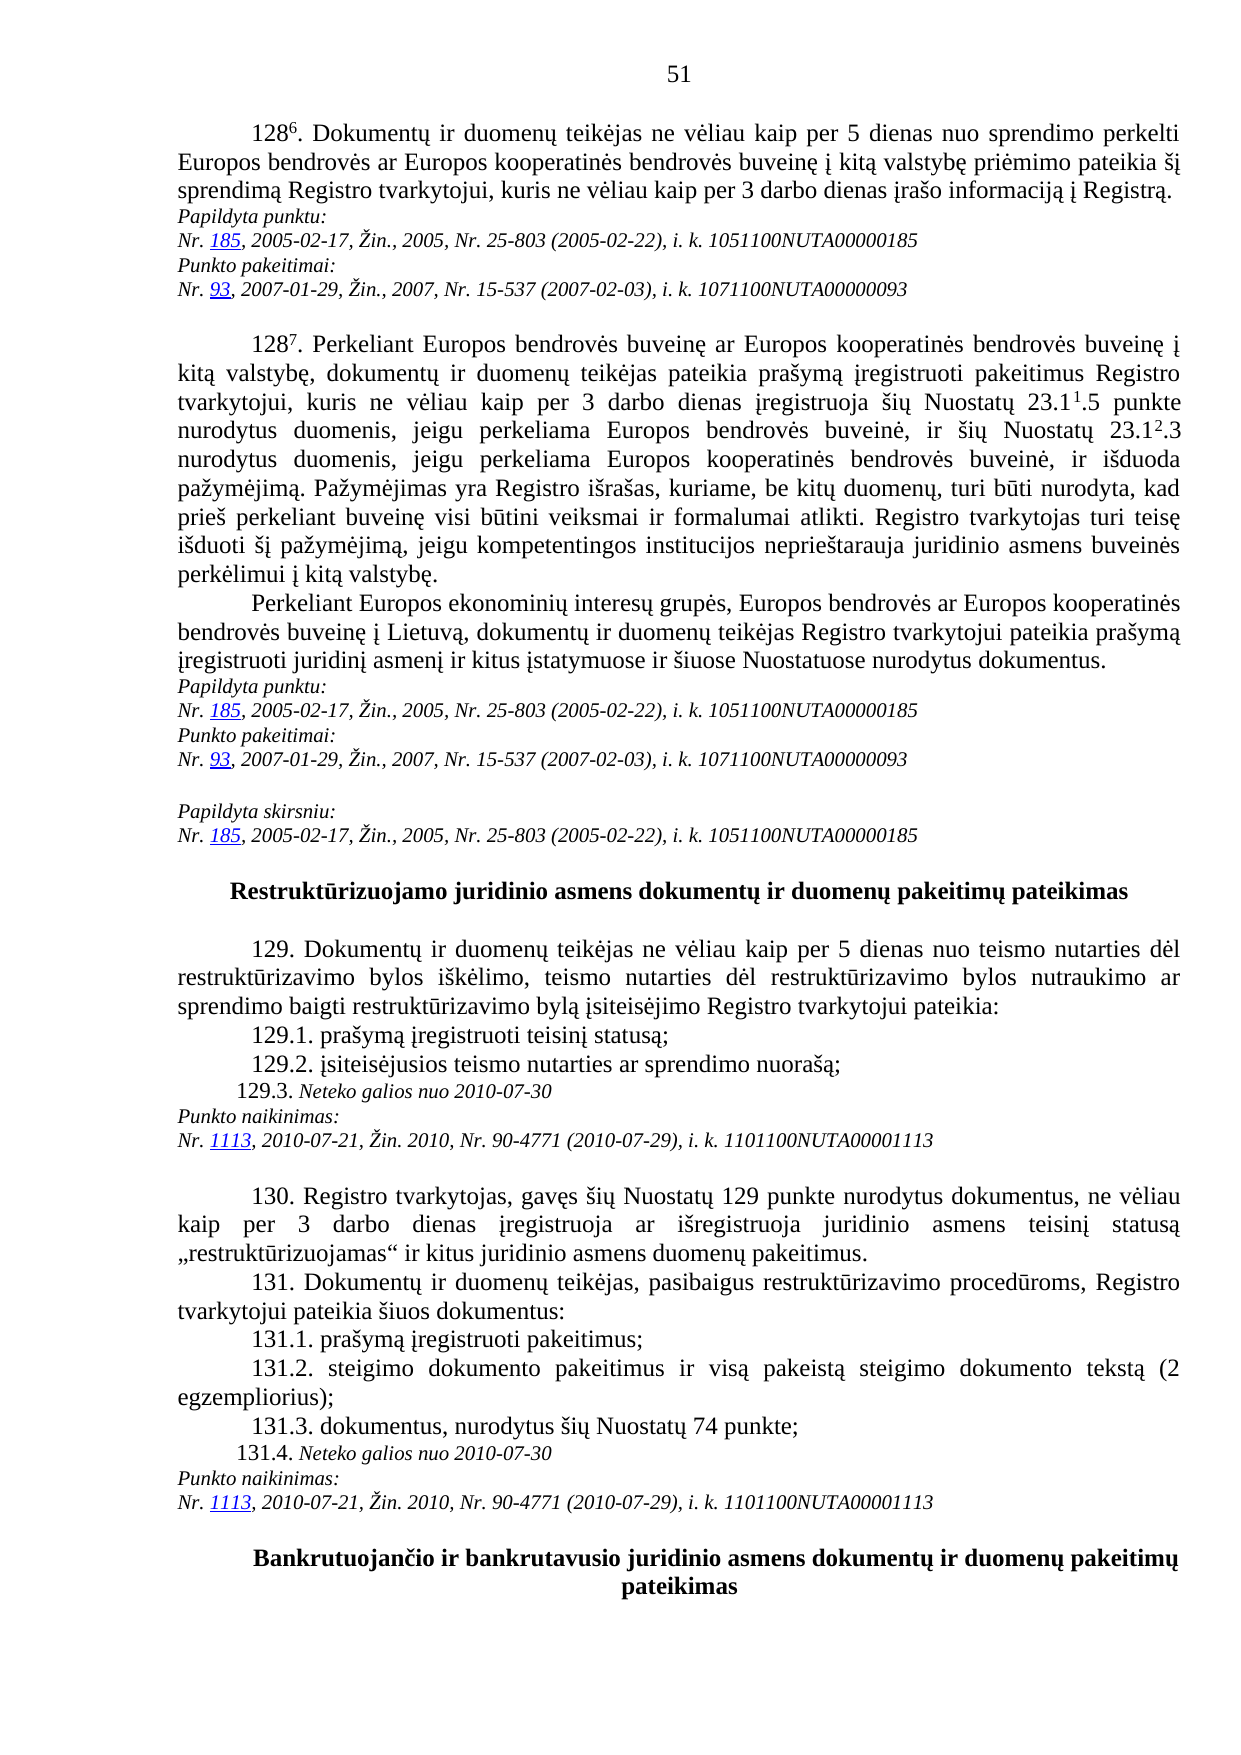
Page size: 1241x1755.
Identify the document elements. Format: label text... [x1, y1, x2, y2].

text Nr. 1113, 2010-07-21, Žin. 2010, Nr. 90-4771 (2010-07-29), i. k. 1101100NUTA00001113 [177, 1128, 1181, 1152]
text Nr. 93, 2007-01-29, Žin., 2007, Nr. 15-537 (2007-02-03), i. k. 1071100NUTA00000093 [177, 747, 1181, 771]
text 129.2. įsiteisėjusios teismo nutarties ar sprendimo nuorašą; [177, 1049, 1181, 1077]
text Papildyta skirsniu: [177, 799, 1181, 823]
text Bankrutuojančio ir bankrutavusio juridinio asmens dokumentų ir duomenų pakeitimų pateikimas [177, 1543, 1181, 1600]
text 131.1. prašymą įregistruoti pakeitimus; [177, 1324, 1181, 1353]
text Nr. 185, 2005-02-17, Žin., 2005, Nr. 25-803 (2005-02-22), i. k. 1051100NUTA00000185 [177, 823, 1181, 847]
text Restruktūrizuojamo juridinio asmens dokumentų ir duomenų pakeitimų pateikimas [177, 876, 1181, 905]
text Papildyta punktu: [177, 204, 1181, 228]
text 130. Registro tvarkytojas, gavęs šių Nuostatų 129 punkte nurodytus dokumentus, ne vėliau kaip per 3 darbo dienas įregistruoja ar išregistruoja juridinio asmens teisinį statusą „restruktūrizuojamas“ ir kitus juridinio asmens duomenų pakeitimus. [177, 1181, 1181, 1267]
text Papildyta punktu: [177, 674, 1181, 698]
text 129. Dokumentų ir duomenų teikėjas ne vėliau kaip per 5 dienas nuo teismo nutarties dėl restruktūrizavimo bylos iškėlimo, teismo nutarties dėl restruktūrizavimo bylos nutraukimo ar sprendimo baigti restruktūrizavimo bylą įsiteisėjimo Registro tvarkytojui pateikia: [177, 934, 1181, 1020]
text Nr. 185, 2005-02-17, Žin., 2005, Nr. 25-803 (2005-02-22), i. k. 1051100NUTA00000185 [177, 228, 1181, 252]
text Punkto naikinimas: [177, 1104, 1181, 1128]
text 131.2. steigimo dokumento pakeitimus ir visą pakeistą steigimo dokumento tekstą (2 egzempliorius); [177, 1353, 1181, 1411]
text 131. Dokumentų ir duomenų teikėjas, pasibaigus restruktūrizavimo procedūroms, Registro tvarkytojui pateikia šiuos dokumentus: [177, 1267, 1181, 1324]
text Nr. 185, 2005-02-17, Žin., 2005, Nr. 25-803 (2005-02-22), i. k. 1051100NUTA00000185 [177, 698, 1181, 722]
text 1286. Dokumentų ir duomenų teikėjas ne vėliau kaip per 5 dienas nuo sprendimo perkelti Europos bendrovės ar Europos kooperatinės bendrovės buveinę į kitą valstybę priėmimo pateikia šį sprendimą Registro tvarkytojui, kuris ne vėliau kaip per 3 darbo dienas įrašo informaciją į Registrą. [177, 118, 1181, 204]
text Nr. 93, 2007-01-29, Žin., 2007, Nr. 15-537 (2007-02-03), i. k. 1071100NUTA00000093 [177, 277, 1181, 301]
text 1287. Perkeliant Europos bendrovės buveinę ar Europos kooperatinės bendrovės buveinę į kitą valstybę, dokumentų ir duomenų teikėjas pateikia prašymą įregistruoti pakeitimus Registro tvarkytojui, kuris ne vėliau kaip per 3 darbo dienas įregistruoja šių Nuostatų 23.11.5 punkte nurodytus duomenis, jeigu perkeliama Europos bendrovės buveinė, ir šių Nuostatų 23.12.3 nurodytus duomenis, jeigu perkeliama Europos kooperatinės bendrovės buveinė, ir išduoda pažymėjimą. Pažymėjimas yra Registro išrašas, kuriame, be kitų duomenų, turi būti nurodyta, kad prieš perkeliant buveinę visi būtini veiksmai ir formalumai atlikti. Registro tvarkytojas turi teisę išduoti šį pažymėjimą, jeigu kompetentingos institucijos neprieštarauja juridinio asmens buveinės perkėlimui į kitą valstybę. [177, 329, 1181, 588]
text Punkto pakeitimai: [177, 722, 1181, 747]
text Punkto naikinimas: [177, 1466, 1181, 1490]
text Perkeliant Europos ekonominių interesų grupės, Europos bendrovės ar Europos kooperatinės bendrovės buveinę į Lietuvą, dokumentų ir duomenų teikėjas Registro tvarkytojui pateikia prašymą įregistruoti juridinį asmenį ir kitus įstatymuose ir šiuose Nuostatuose nurodytus dokumentus. [177, 588, 1181, 674]
text Punkto pakeitimai: [177, 252, 1181, 277]
text 131.4. Neteko galios nuo 2010-07-30 [177, 1439, 1181, 1466]
text 131.3. dokumentus, nurodytus šių Nuostatų 74 punkte; [177, 1411, 1181, 1439]
text 129.1. prašymą įregistruoti teisinį statusą; [177, 1020, 1181, 1049]
text Nr. 1113, 2010-07-21, Žin. 2010, Nr. 90-4771 (2010-07-29), i. k. 1101100NUTA00001113 [177, 1490, 1181, 1514]
text 129.3. Neteko galios nuo 2010-07-30 [177, 1077, 1181, 1104]
